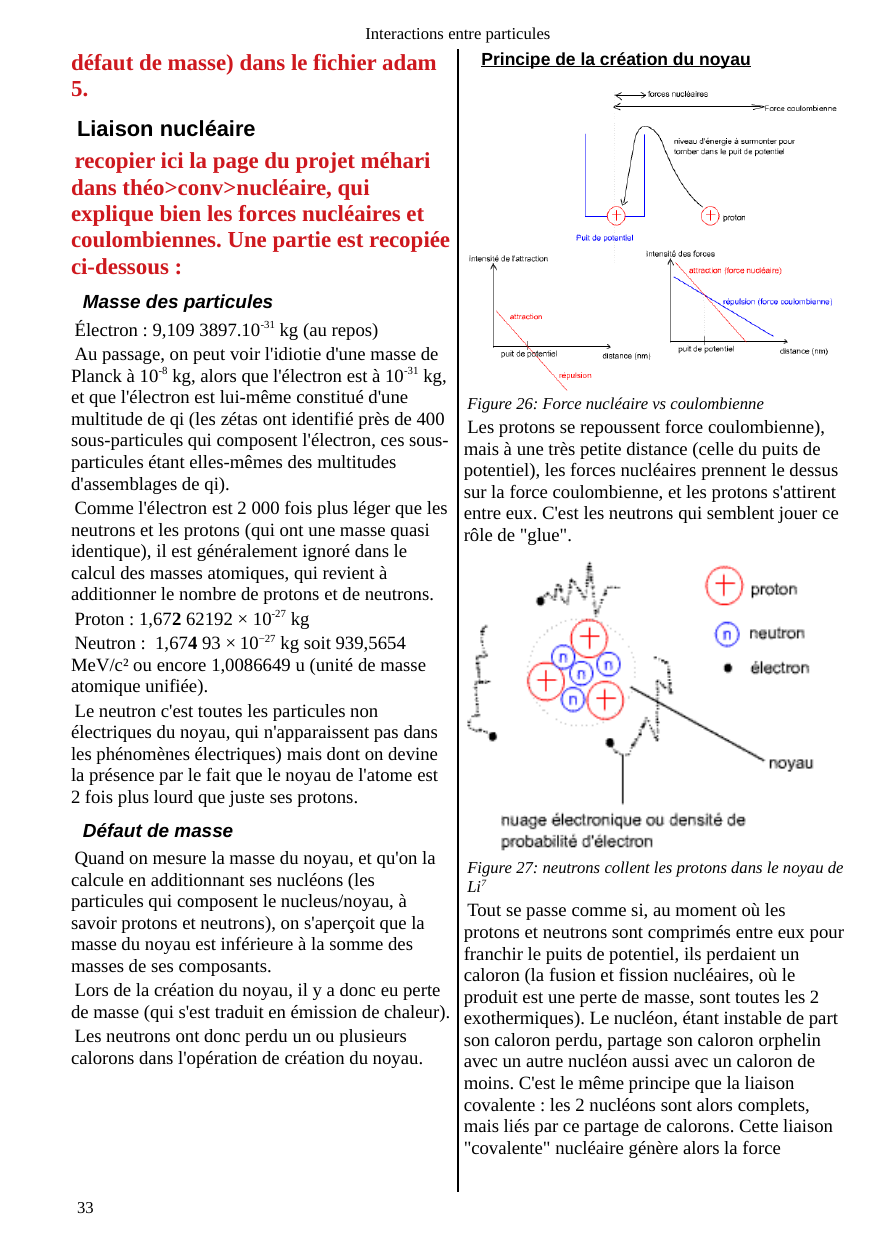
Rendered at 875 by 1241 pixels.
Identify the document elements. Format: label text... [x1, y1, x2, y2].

text Tout se passe comme si, au moment où les protons et neutrons sont comprimés entre eux pour franchir le puits de potentiel, ils perdaient un caloron (la fusion et fission nucléaires, où le produit est une perte de masse, sont toutes les 2 exothermiques). Le nucléon, étant instable de part son caloron perdu, partage son caloron orphelin avec un autre nucléon aussi avec un caloron de moins. C'est le même principe que la liaison covalente : les 2 nucléons sont alors complets, mais liés par ce partage de calorons. Cette liaison "covalente" nucléaire génère alors la force [463, 899, 844, 1158]
text Figure 26: Force nucléaire vs coulombienne [467, 391, 847, 413]
subtitle Défaut de masse [83, 819, 452, 841]
text Neutron : 1,674 93 × 10−27 kg soit 939,5654 MeV/c² ou encore 1,0086649 u (unité de masse atomique unifiée). [71, 632, 452, 697]
text Quand on mesure la masse du noyau, et qu'on la calcule en additionnant ses nucléons (les particules qui composent le nucleus/noyau, à savoir protons et neutrons), on s'aperçoit que la masse du noyau est inférieure à la somme des masses de ses composants. [71, 847, 452, 976]
text Proton : 1,672 62192 × 10-27 kg [71, 608, 452, 629]
subtitle Masse des particules [83, 291, 452, 313]
text Au passage, on peut voir l'idiotie d'une masse de Planck à 10-8 kg, alors que l'électron est à 10-31 kg, et que l'électron est lui-même constitué d'une multitude de qi (les zétas ont identifié près de 400 sous-particules qui composent l'électron, ces sous-particules étant elles-mêmes des multitudes d'assemblages de qi). [71, 343, 452, 494]
text Lors de la création du noyau, il y a donc eu perte de masse (qui s'est traduit en émission de chaleur). [71, 979, 452, 1022]
text Les neutrons ont donc perdu un ou plusieurs calorons dans l'opération de création du noyau. [71, 1025, 452, 1068]
picture [467, 87, 847, 391]
picture [467, 560, 847, 855]
text Figure 27: neutrons collent les protons dans le noyau de Li7 [467, 855, 847, 896]
text Comme l'électron est 2 000 fois plus léger que les neutrons et les protons (qui ont une masse quasi identique), il est généralement ignoré dans le calcul des masses atomiques, qui revient à additionner le nombre de protons et de neutrons. [71, 497, 452, 605]
text défaut de masse) dans le fichier adam 5. [71, 49, 452, 101]
text recopier ici la page du projet méhari dans théo>conv>nucléaire, qui explique bien les forces nucléaires et coulombiennes. Une partie est recopiée ci-dessous : [71, 147, 452, 279]
text Le neutron c'est toutes les particules non électriques du noyau, qui n'apparaissent pas dans les phénomènes électriques) mais dont on devine la présence par le fait que le noyau de l'atome est 2 fois plus lourd que juste ses protons. [71, 700, 452, 807]
text Les protons se repoussent force coulombienne), mais à une très petite distance (celle du puits de potentiel), les forces nucléaires prennent le dessus sur la force coulombienne, et les protons s'attirent entre eux. C'est les neutrons qui semblent jouer ce rôle de "glue". [463, 416, 844, 545]
subtitle Principe de la création du noyau [481, 49, 844, 69]
subtitle Liaison nucléaire [77, 116, 452, 141]
text Électron : 9,109 3897.10-31 kg (au repos) [71, 318, 452, 340]
